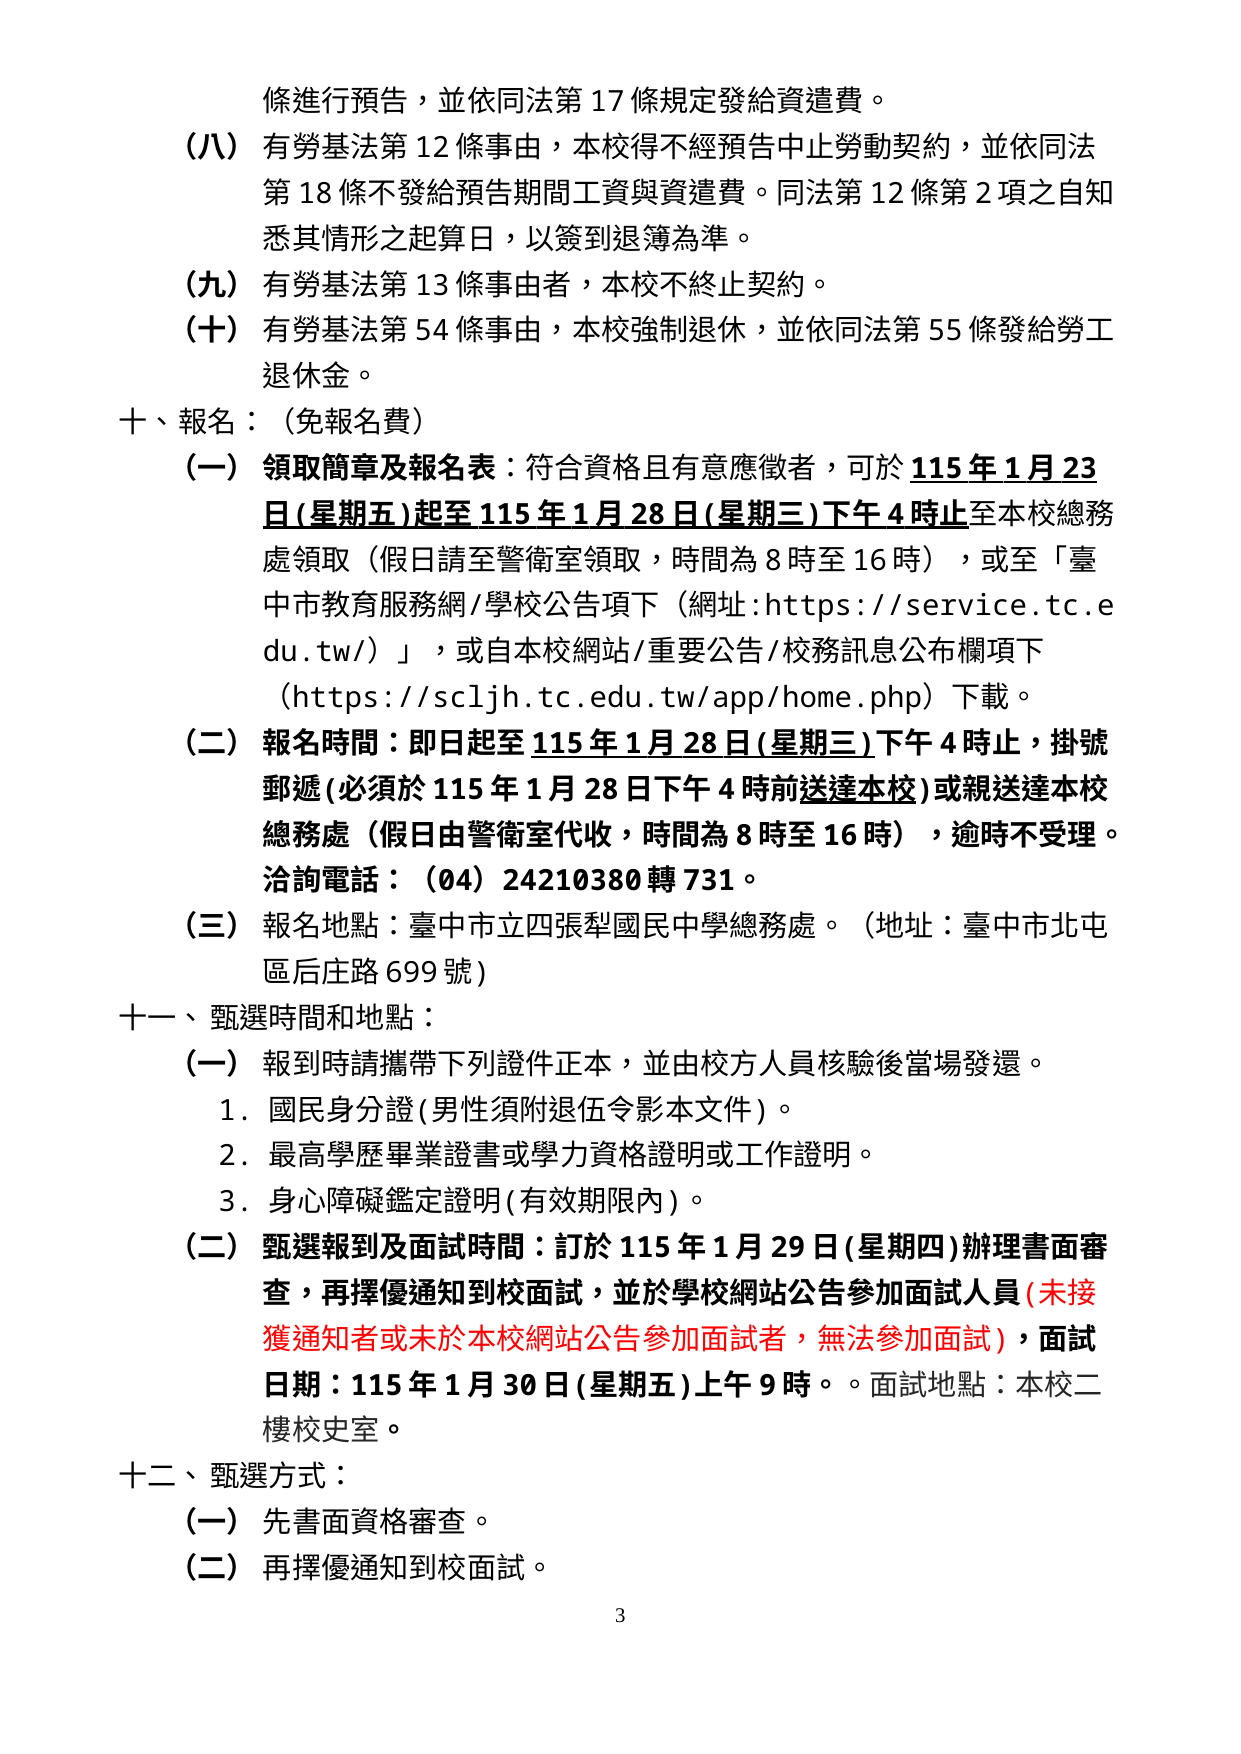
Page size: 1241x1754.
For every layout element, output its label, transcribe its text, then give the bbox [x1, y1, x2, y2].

list 甄選方式： [118, 1450, 1122, 1496]
list 報名地點：臺中市立四張犁國民中學總務處。（地址：臺中市北屯區后庄路699號) [168, 900, 1122, 992]
list 再擇優通知到校面試。 [168, 1542, 1122, 1587]
list 有勞基法第54條事由，本校強制退休，並依同法第55條發給勞工退休金。 [168, 304, 1122, 396]
list 先書面資格審查。 [168, 1496, 1122, 1542]
list 最高學歷畢業證書或學力資格證明或工作證明。 [218, 1129, 1122, 1175]
list 甄選時間和地點： [118, 992, 1122, 1037]
list 條進行預告，並依同法第17條規定發給資遣費。 [168, 75, 1122, 121]
list 報名：（免報名費） [118, 396, 1122, 442]
list 身心障礙鑑定證明(有效期限內)。 [218, 1175, 1122, 1221]
list 甄選報到及面試時間：訂於115年1月29日(星期四)辦理書面審查，再擇優通知到校面試，並於學校網站公告參加面試人員(未接獲通知者或未於本校網站公告參加面試者，無法參加面試)，面試日期：115年1月30日(星期五)上午9時。。面試地點：本校二樓校史室。 [168, 1221, 1122, 1450]
list 報名時間：即日起至115年1月28日(星期三)下午4時止，掛號郵遞(必須於115年1月28日下午4時前送達本校)或親送達本校總務處（假日由警衛室代收，時間為8時至16時），逾時不受理。洽詢電話：（04）24210380轉731。 [168, 717, 1122, 900]
list 有勞基法第12條事由，本校得不經預告中止勞動契約，並依同法第18條不發給預告期間工資與資遣費。同法第12條第2項之自知悉其情形之起算日，以簽到退簿為準。 [168, 121, 1122, 258]
list 報到時請攜帶下列證件正本，並由校方人員核驗後當場發還。 [168, 1037, 1122, 1083]
list 國民身分證(男性須附退伍令影本文件)。 [218, 1083, 1122, 1129]
list 領取簡章及報名表：符合資格且有意應徵者，可於115年1月23日(星期五)起至115年1月28日(星期三)下午4時止至本校總務處領取（假日請至警衛室領取，時間為8時至16時），或至 「臺中市教育服務網/學校公告項下（網址:https://service.tc.edu.tw/）」，或自本校網站/重要公告/校務訊息公布欄項下（https://scljh.tc.edu.tw/app/home.php）下載。 [168, 442, 1122, 717]
list 有勞基法第13條事由者，本校不終止契約。 [168, 258, 1122, 304]
